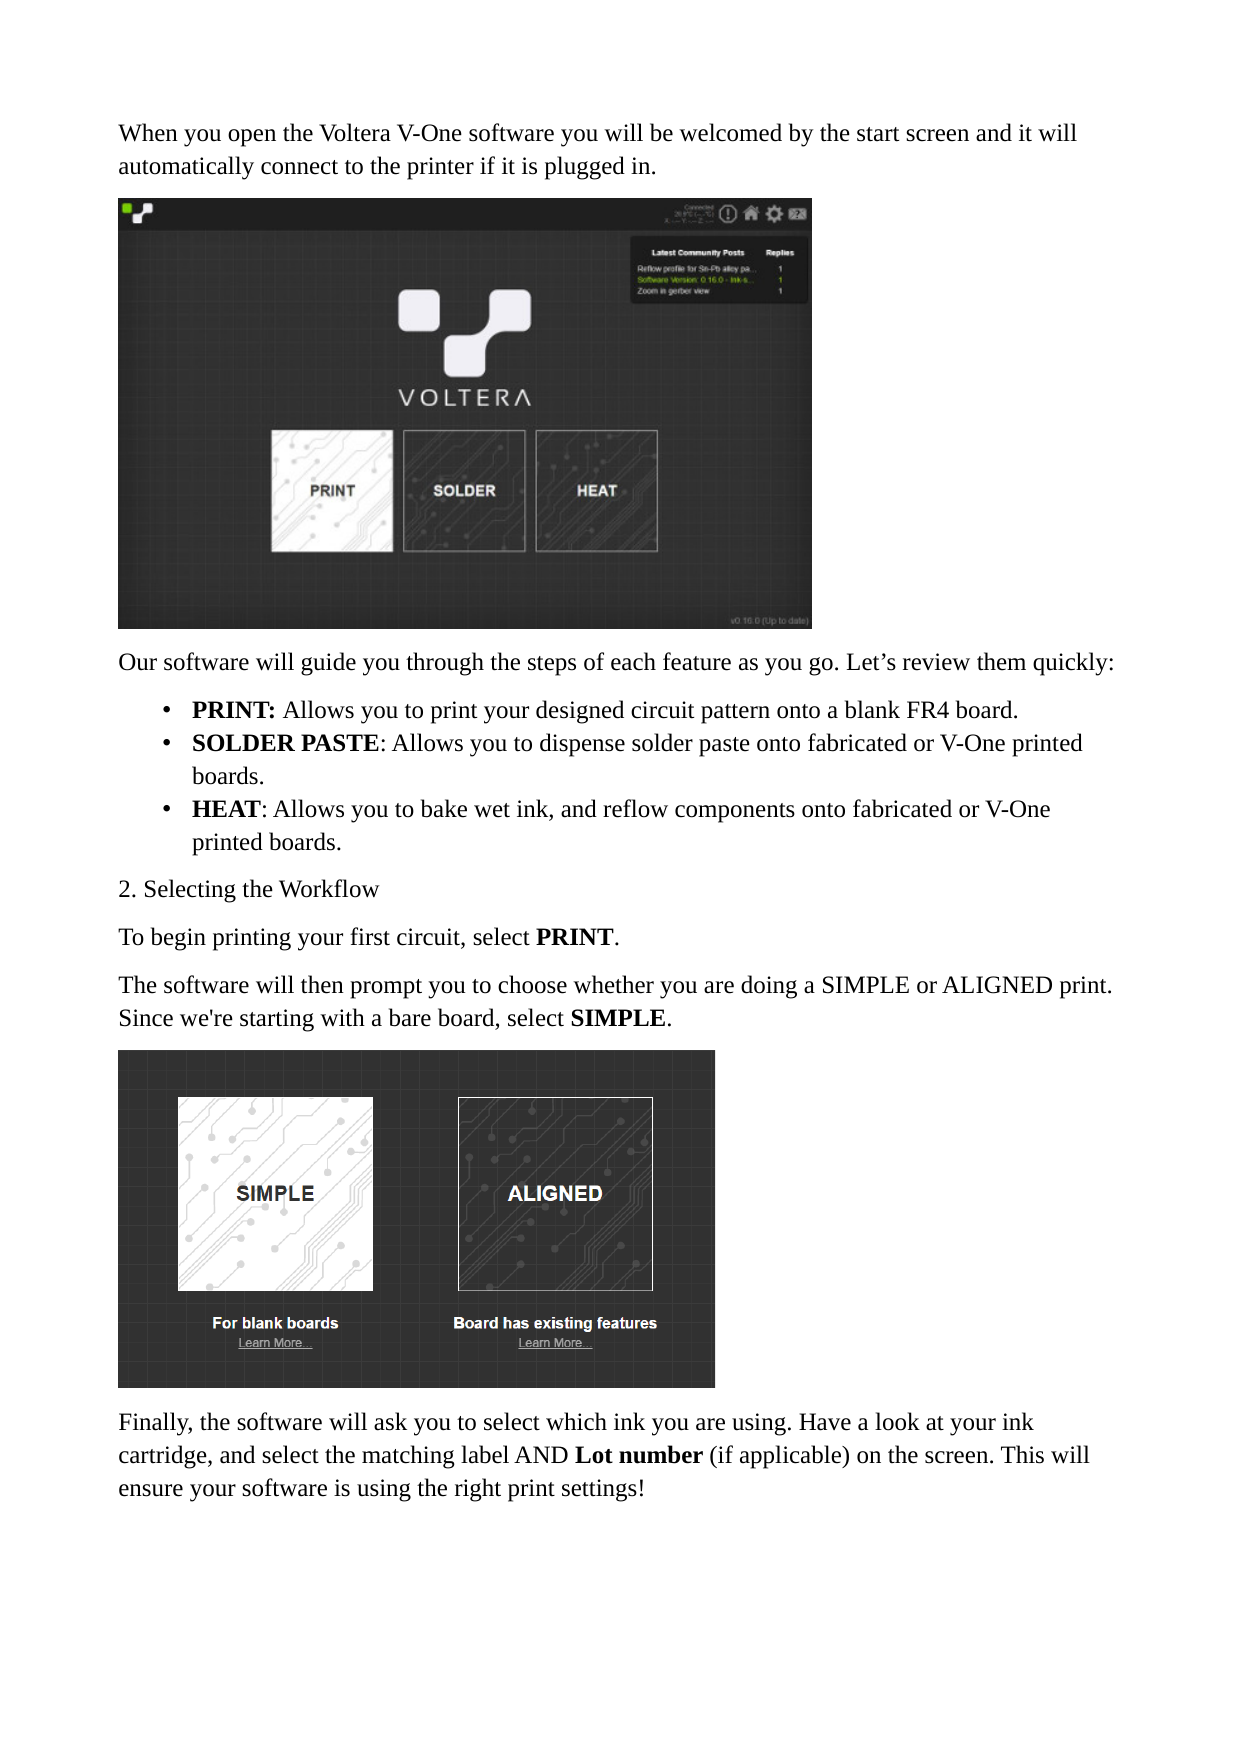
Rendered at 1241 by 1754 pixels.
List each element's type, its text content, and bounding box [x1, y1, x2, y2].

picture [118, 198, 812, 629]
text To begin printing your first circuit, select PRINT. [118, 922, 1122, 951]
text 2. Selecting the Workflow [118, 874, 1122, 903]
text When you open the Voltera V-One software you will be welcomed by the start screen and it will automatically connect to the printer if it is plugged in. [118, 118, 1122, 180]
text Finally, the software will ask you to select which ink you are using. Have a look at your ink cartridge, and select the matching label AND Lot number (if applicable) on the screen. This will ensure your software is using the right print settings! [118, 1407, 1122, 1502]
picture [118, 1050, 715, 1388]
list HEAT: Allows you to bake wet ink, and reflow components onto fabricated or V-One printed boards. [162, 794, 1122, 856]
text Our software will guide you through the steps of each feature as you go. Let’s review them quickly: [118, 647, 1122, 676]
list SOLDER PASTE: Allows you to dispense solder paste onto fabricated or V-One printed boards. [162, 728, 1122, 790]
list PRINT: Allows you to print your designed circuit pattern onto a blank FR4 board. [162, 695, 1122, 724]
text The software will then prompt you to choose whether you are doing a SIMPLE or ALIGNED print. Since we're starting with a bare board, select SIMPLE. [118, 970, 1122, 1032]
